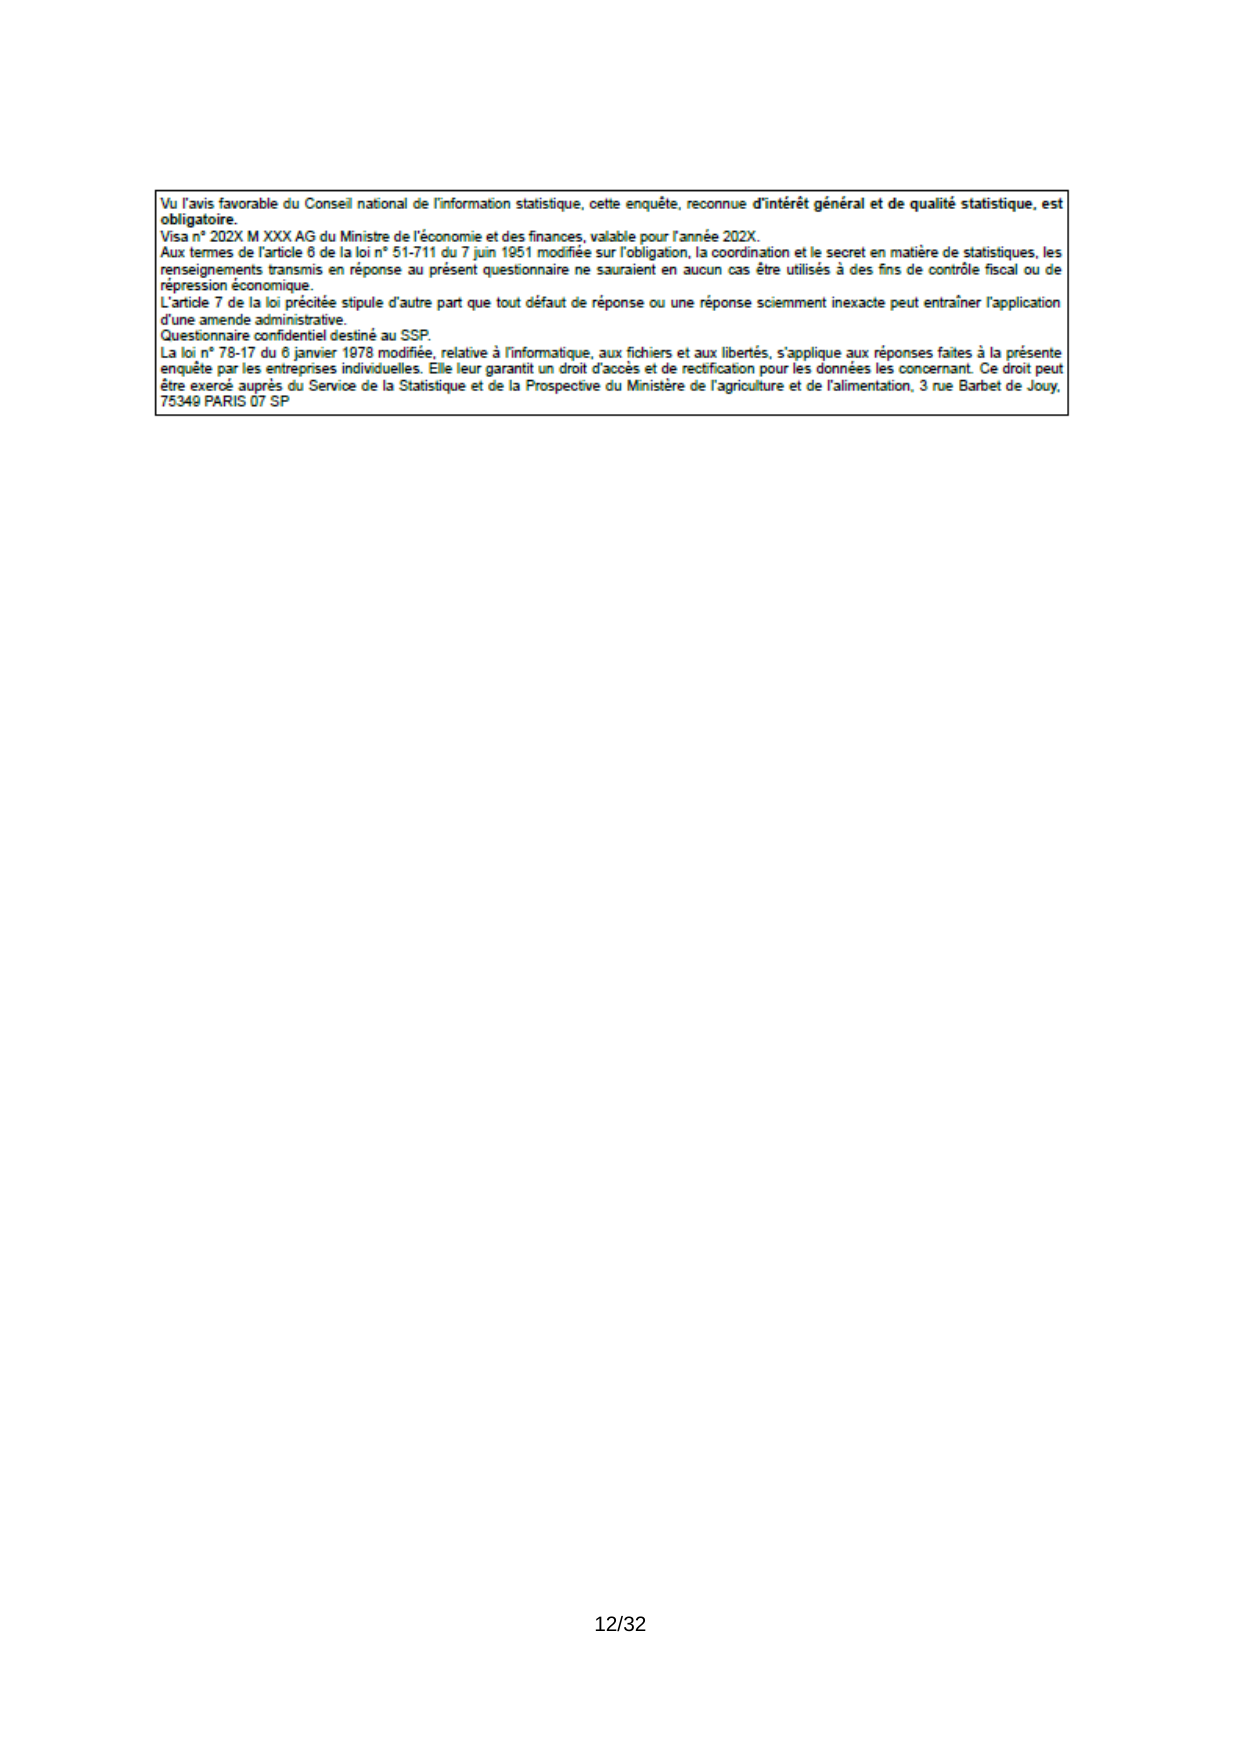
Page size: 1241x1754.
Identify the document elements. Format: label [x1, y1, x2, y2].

picture [127, 154, 1113, 446]
